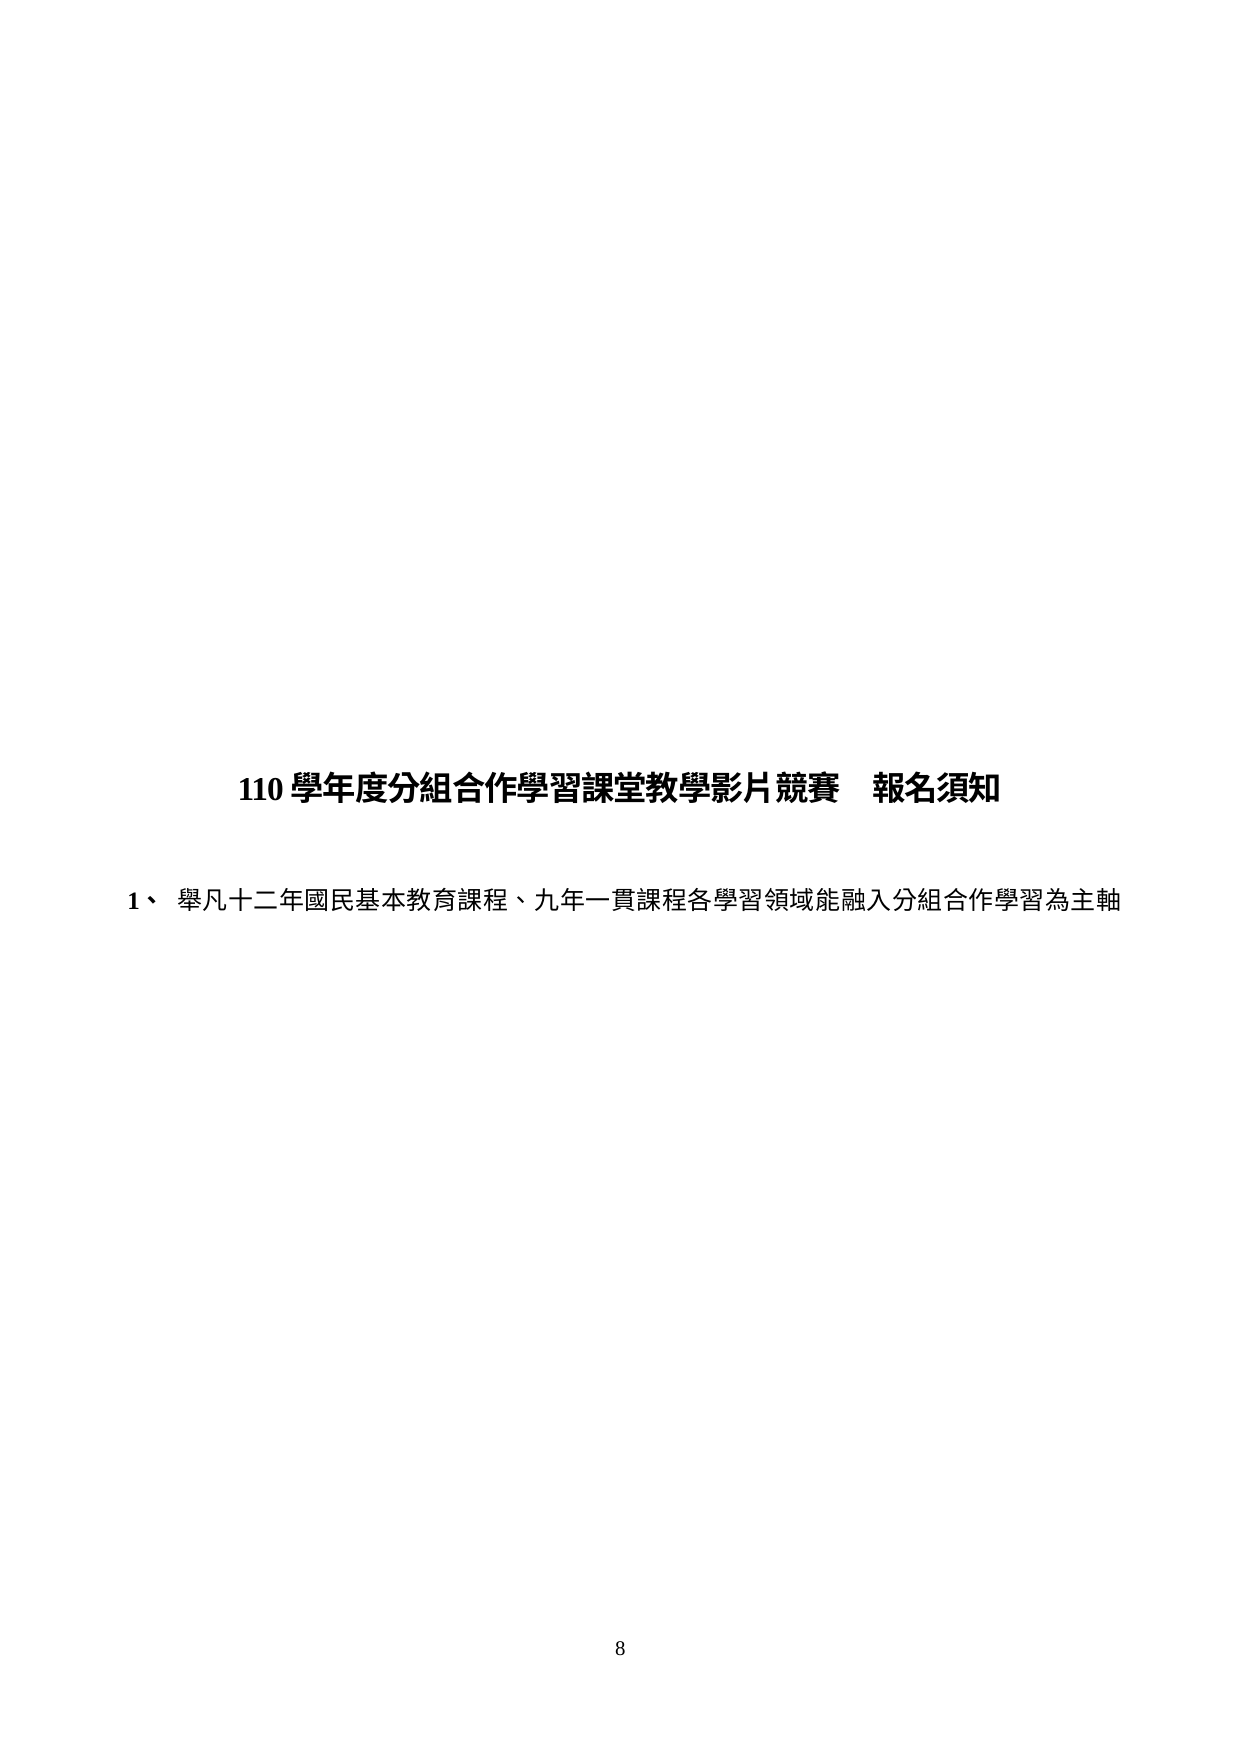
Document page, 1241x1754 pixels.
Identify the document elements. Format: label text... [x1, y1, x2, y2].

list 舉凡十二年國民基本教育課程、九年一貫課程各學習領域能融入分組合作學習為主軸 [127, 857, 1122, 919]
text 110學年度分組合作學習課堂教學影片競賽 報名須知 [118, 762, 1122, 810]
